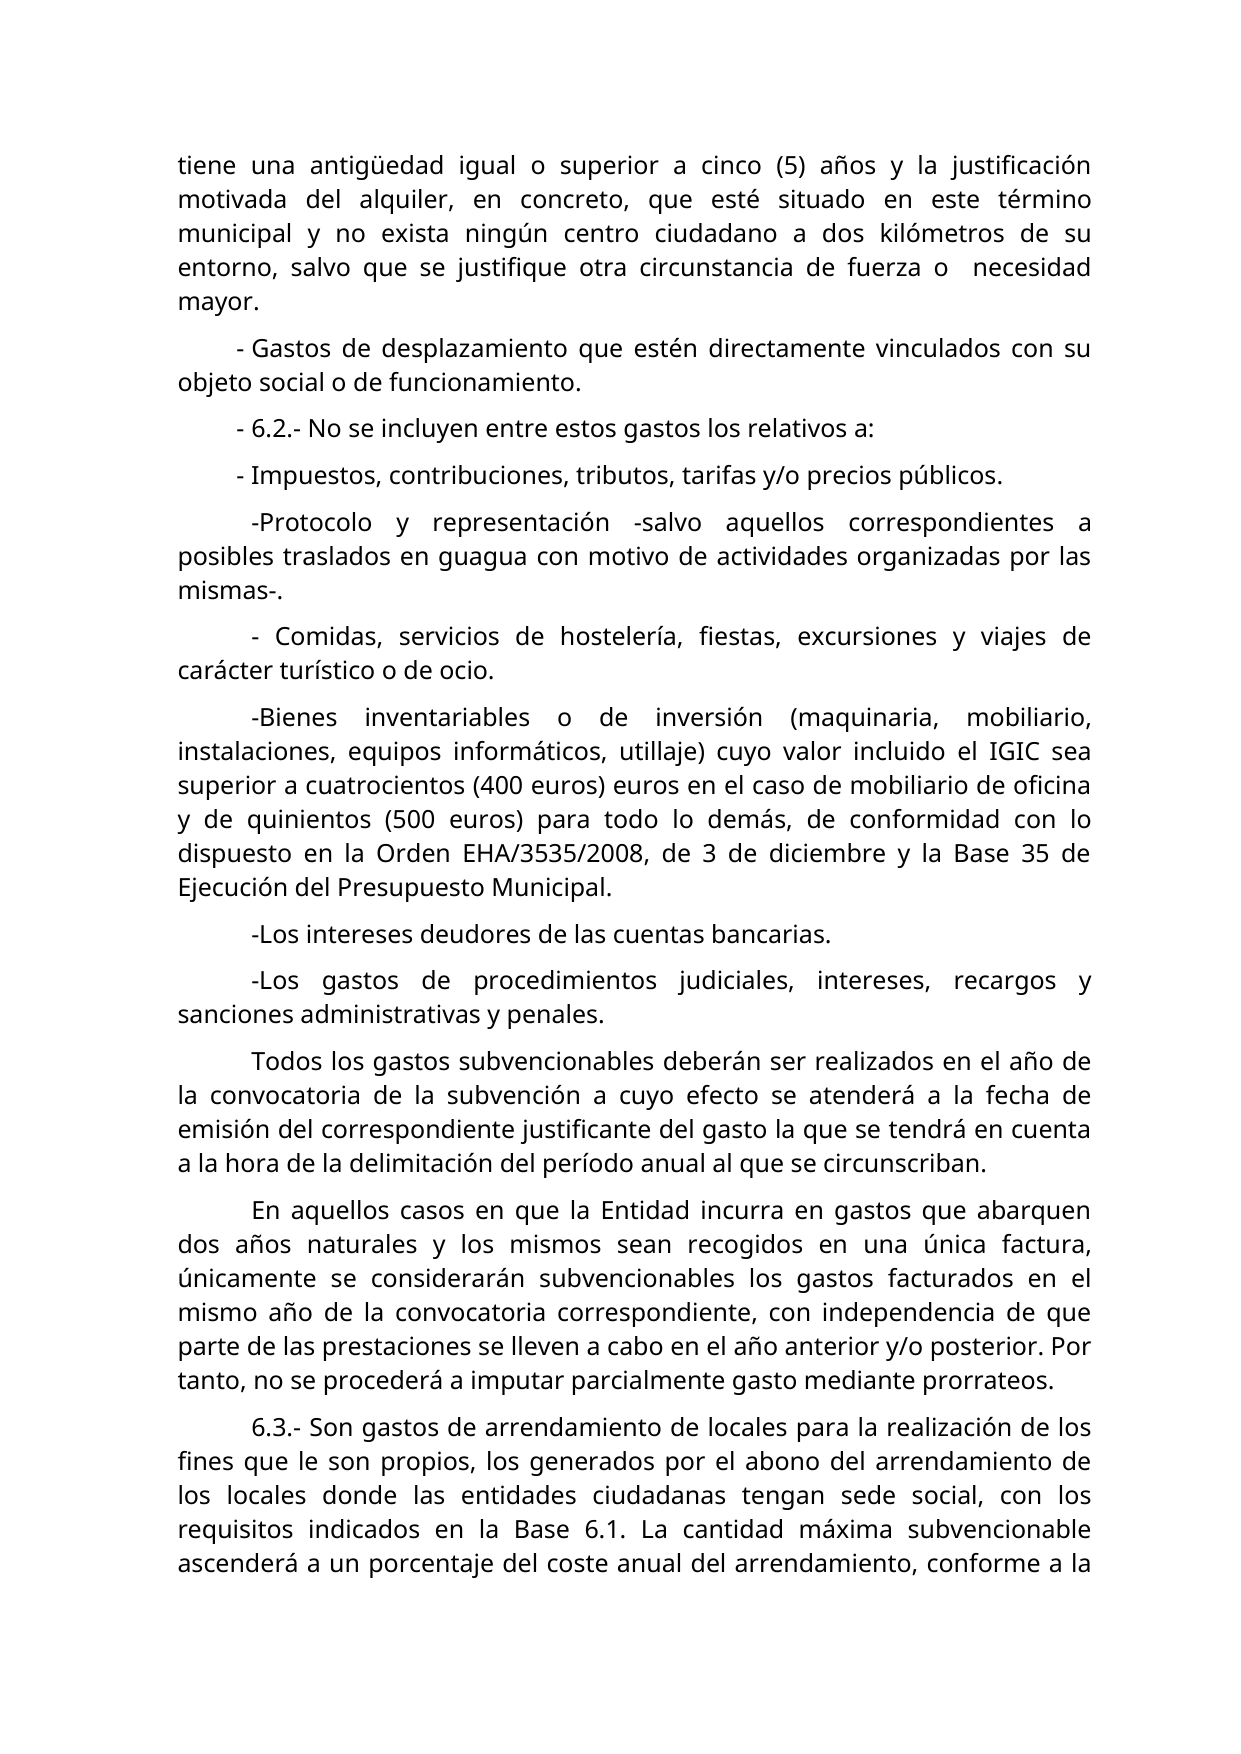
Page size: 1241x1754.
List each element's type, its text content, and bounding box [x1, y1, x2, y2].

text -Los gastos de procedimientos judiciales, intereses, recargos y sanciones administrativas y penales. [177, 963, 1093, 1031]
list 6.2.- No se incluyen entre estos gastos los relativos a: [177, 411, 1093, 445]
text 6.3.- Son gastos de arrendamiento de locales para la realización de los fines que le son propios, los generados por el abono del arrendamiento de los locales donde las entidades ciudadanas tengan sede social, con los requisitos indicados en la Base 6.1. La cantidad máxima subvencionable ascenderá a un porcentaje del coste anual del arrendamiento, conforme a la [177, 1409, 1093, 1579]
list Gastos de desplazamiento que estén directamente vinculados con su objeto social o de funcionamiento. [177, 330, 1093, 398]
list tiene una antigüedad igual o superior a cinco (5) años y la justificación motivada del alquiler, en concreto, que esté situado en este término municipal y no exista ningún centro ciudadano a dos kilómetros de su entorno, salvo que se justifique otra circunstancia de fuerza o necesidad mayor. [177, 148, 1093, 318]
text - Comidas, servicios de hostelería, fiestas, excursiones y viajes de carácter turístico o de ocio. [177, 619, 1093, 687]
text En aquellos casos en que la Entidad incurra en gastos que abarquen dos años naturales y los mismos sean recogidos en una única factura, únicamente se considerarán subvencionables los gastos facturados en el mismo año de la convocatoria correspondiente, con independencia de que parte de las prestaciones se lleven a cabo en el año anterior y/o posterior. Por tanto, no se procederá a imputar parcialmente gasto mediante prorrateos. [177, 1192, 1093, 1397]
text -Los intereses deudores de las cuentas bancarias. [177, 916, 1093, 950]
text -Bienes inventariables o de inversión (maquinaria, mobiliario, instalaciones, equipos informáticos, utillaje) cuyo valor incluido el IGIC sea superior a cuatrocientos (400 euros) euros en el caso de mobiliario de oficina y de quinientos (500 euros) para todo lo demás, de conformidad con lo dispuesto en la Orden EHA/3535/2008, de 3 de diciembre y la Base 35 de Ejecución del Presupuesto Municipal. [177, 699, 1093, 904]
text Todos los gastos subvencionables deberán ser realizados en el año de la convocatoria de la subvención a cuyo efecto se atenderá a la fecha de emisión del correspondiente justificante del gasto la que se tendrá en cuenta a la hora de la delimitación del período anual al que se circunscriban. [177, 1043, 1093, 1180]
text - Impuestos, contribuciones, tributos, tarifas y/o precios públicos. [177, 458, 1093, 492]
text -Protocolo y representación -salvo aquellos correspondientes a posibles traslados en guagua con motivo de actividades organizadas por las mismas-. [177, 504, 1093, 606]
